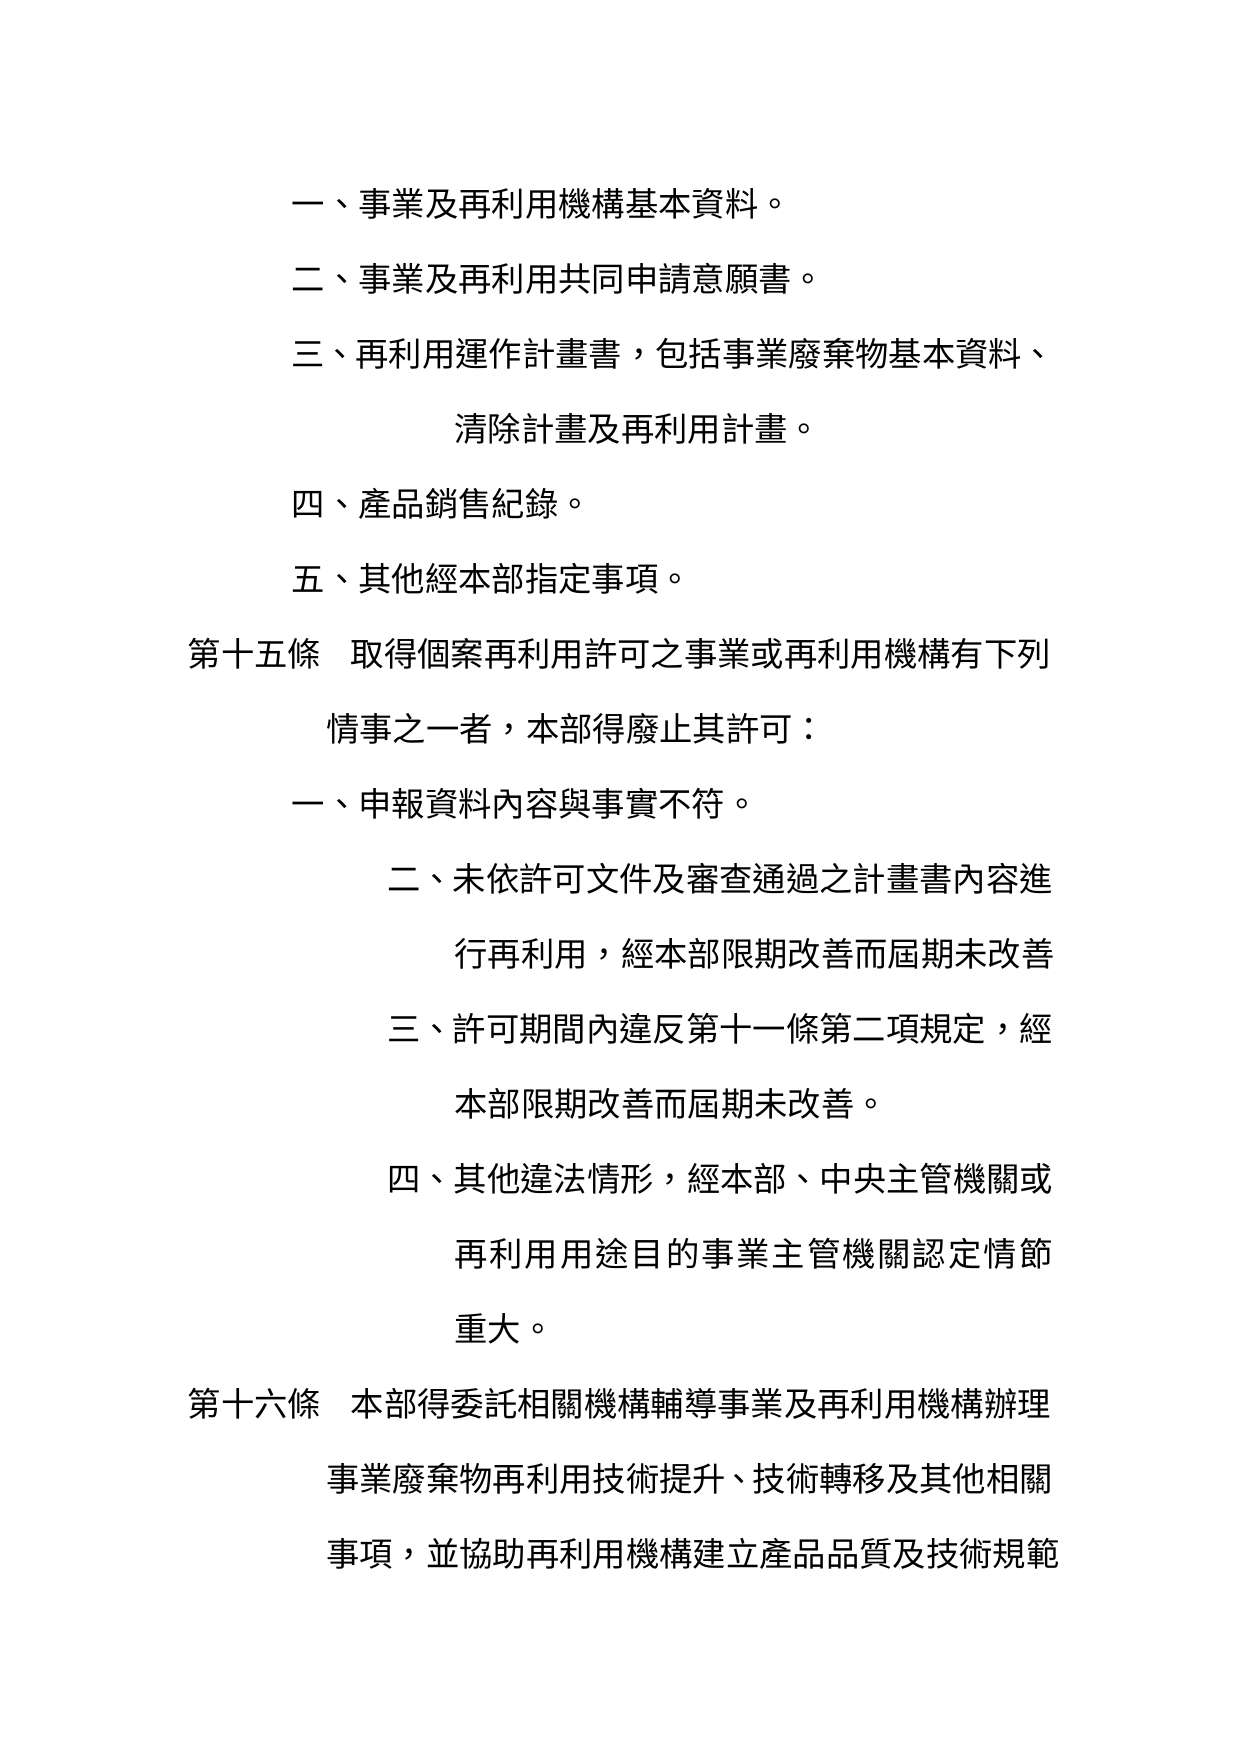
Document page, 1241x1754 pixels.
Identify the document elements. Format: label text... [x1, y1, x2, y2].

text 一、申報資料內容與事實不符。 [187, 764, 1053, 839]
text 一、事業及再利用機構基本資料。 [187, 164, 1053, 239]
text 第十六條 本部得委託相關機構輔導事業及再利用機構辦理事業廢棄物再利用技術提升、技術轉移及其他相關事項，並協助再利用機構建立產品品質及技術規範。 [187, 1364, 1053, 1589]
text 二、未依許可文件及審查通過之計畫書內容進行再利用，經本部限期改善而屆期未改善。 [387, 839, 1053, 989]
text 四、其他違法情形，經本部、中央主管機關或再利用用途目的事業主管機關認定情節重大。 [387, 1139, 1053, 1364]
text 五、其他經本部指定事項。 [187, 539, 1053, 614]
text 二、事業及再利用共同申請意願書。 [187, 239, 1053, 314]
text 三、許可期間內違反第十一條第二項規定，經本部限期改善而屆期未改善。 [387, 989, 1053, 1139]
text 第十五條 取得個案再利用許可之事業或再利用機構有下列情事之一者，本部得廢止其許可： [187, 614, 1053, 764]
text 三、再利用運作計畫書，包括事業廢棄物基本資料、清除計畫及再利用計畫。 [187, 314, 1053, 464]
text 四、產品銷售紀錄。 [187, 464, 1053, 539]
